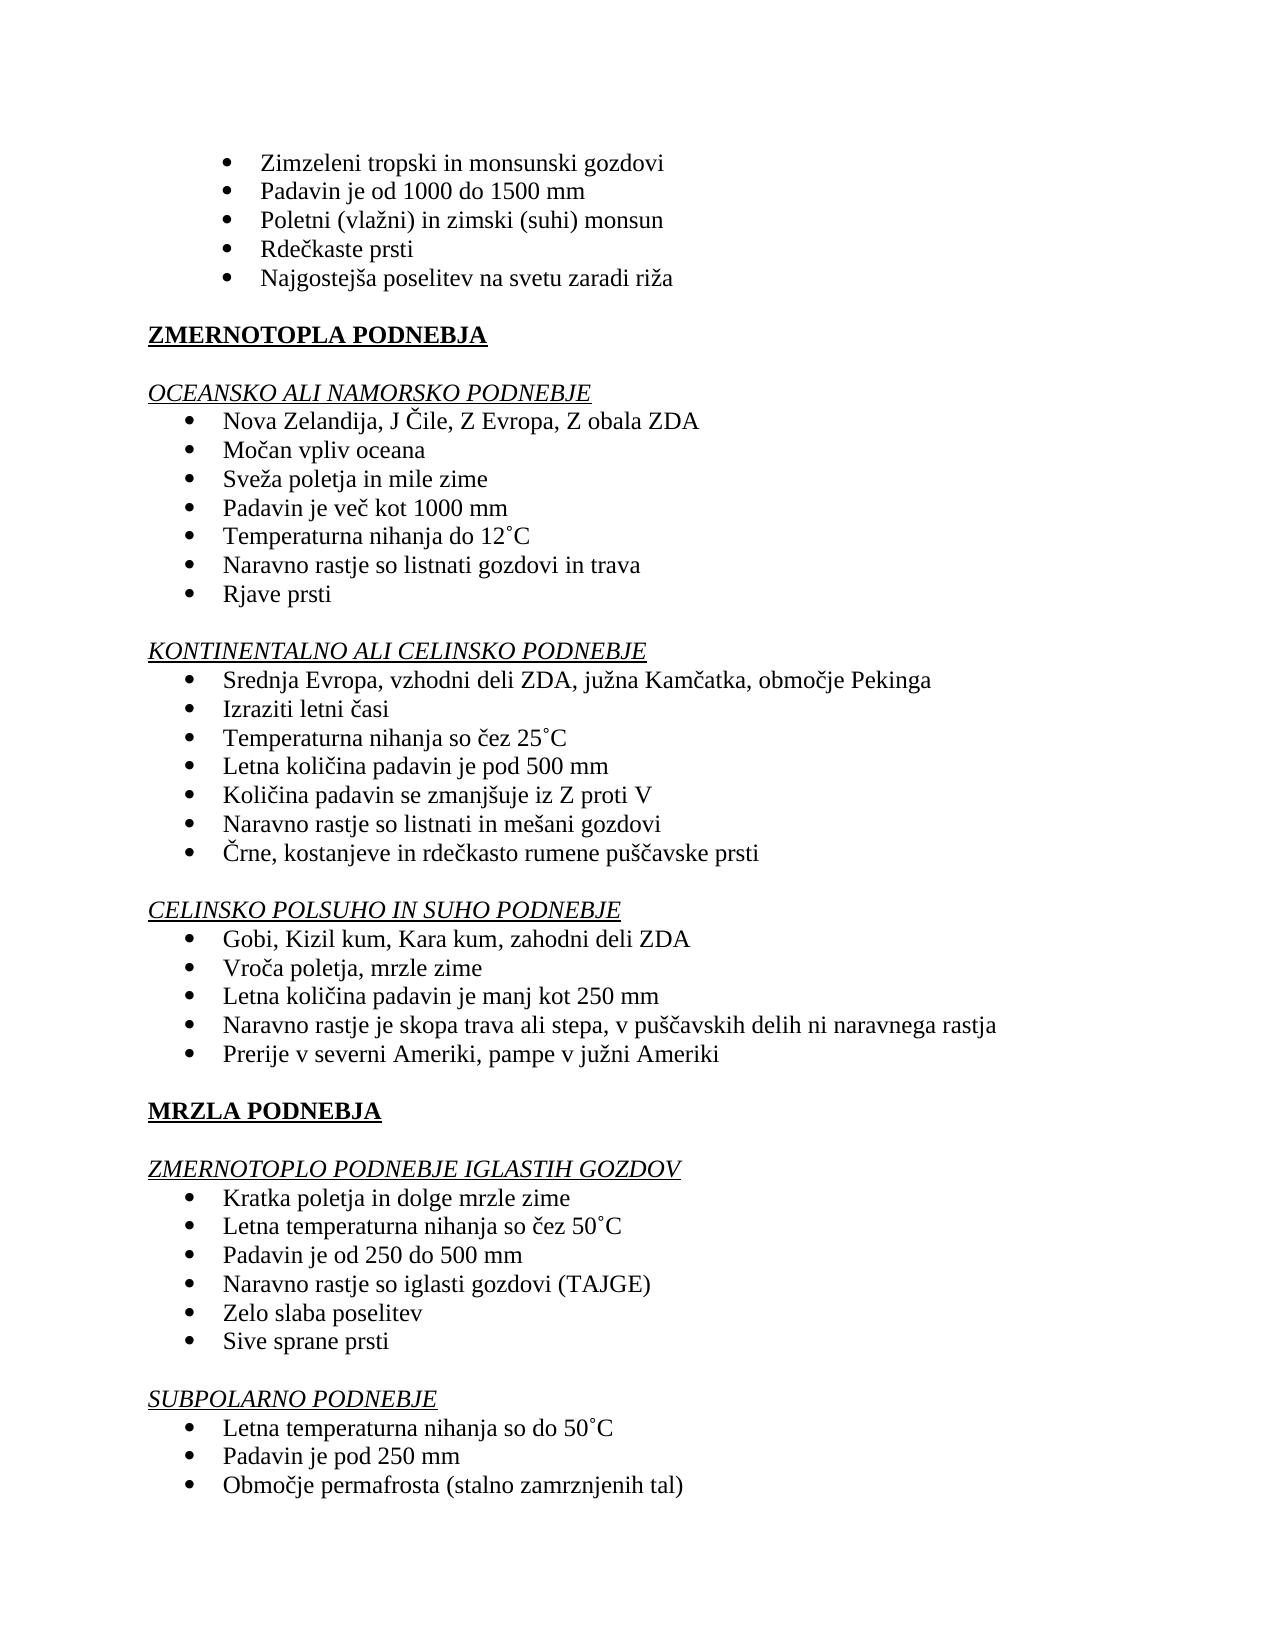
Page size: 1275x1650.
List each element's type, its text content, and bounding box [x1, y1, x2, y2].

list Izraziti letni časi [185, 694, 1127, 723]
list Letna temperaturna nihanja so do 50˚C [185, 1413, 1127, 1441]
list Naravno rastje so iglasti gozdovi (TAJGE) [185, 1269, 1127, 1298]
list Nova Zelandija, J Čile, Z Evropa, Z obala ZDA [185, 406, 1127, 435]
list Črne, kostanjeve in rdečkasto rumene puščavske prsti [185, 838, 1127, 866]
text ZMERNOTOPLA PODNEBJA [148, 320, 1127, 349]
list Najgostejša poselitev na svetu zaradi riža [223, 263, 1127, 291]
list Temperaturna nihanja do 12˚C [185, 521, 1127, 550]
list Zelo slaba poselitev [185, 1298, 1127, 1326]
list Naravno rastje so listnati gozdovi in trava [185, 550, 1127, 579]
list Rjave prsti [185, 579, 1127, 608]
text SUBPOLARNO PODNEBJE [148, 1384, 1127, 1413]
list Letna količina padavin je pod 500 mm [185, 751, 1127, 780]
list Letna količina padavin je manj kot 250 mm [185, 981, 1127, 1010]
list Količina padavin se zmanjšuje iz Z proti V [185, 780, 1127, 809]
list Prerije v severni Ameriki, pampe v južni Ameriki [185, 1039, 1127, 1068]
list Sive sprane prsti [185, 1326, 1127, 1355]
list Naravno rastje so listnati in mešani gozdovi [185, 809, 1127, 838]
list Padavin je od 1000 do 1500 mm [223, 176, 1127, 205]
list Kratka poletja in dolge mrzle zime [185, 1183, 1127, 1211]
list Močan vpliv oceana [185, 435, 1127, 464]
list Srednja Evropa, vzhodni deli ZDA, južna Kamčatka, območje Pekinga [185, 665, 1127, 694]
list Poletni (vlažni) in zimski (suhi) monsun [223, 205, 1127, 234]
text OCEANSKO ALI NAMORSKO PODNEBJE [148, 378, 1127, 406]
list Sveža poletja in mile zime [185, 464, 1127, 493]
text KONTINENTALNO ALI CELINSKO PODNEBJE [148, 636, 1127, 665]
list Padavin je od 250 do 500 mm [185, 1240, 1127, 1269]
list Gobi, Kizil kum, Kara kum, zahodni deli ZDA [185, 924, 1127, 953]
list Rdečkaste prsti [223, 234, 1127, 263]
text CELINSKO POLSUHO IN SUHO PODNEBJE [148, 895, 1127, 924]
list Vroča poletja, mrzle zime [185, 953, 1127, 981]
list Letna temperaturna nihanja so čez 50˚C [185, 1211, 1127, 1240]
list Območje permafrosta (stalno zamrznjenih tal) [185, 1470, 1127, 1499]
text ZMERNOTOPLO PODNEBJE IGLASTIH GOZDOV [148, 1154, 1127, 1183]
text MRZLA PODNEBJA [148, 1096, 1127, 1125]
list Padavin je pod 250 mm [185, 1441, 1127, 1470]
list Temperaturna nihanja so čez 25˚C [185, 723, 1127, 751]
list Naravno rastje je skopa trava ali stepa, v puščavskih delih ni naravnega rastja [185, 1010, 1127, 1039]
list Padavin je več kot 1000 mm [185, 493, 1127, 521]
list Zimzeleni tropski in monsunski gozdovi [223, 148, 1127, 176]
